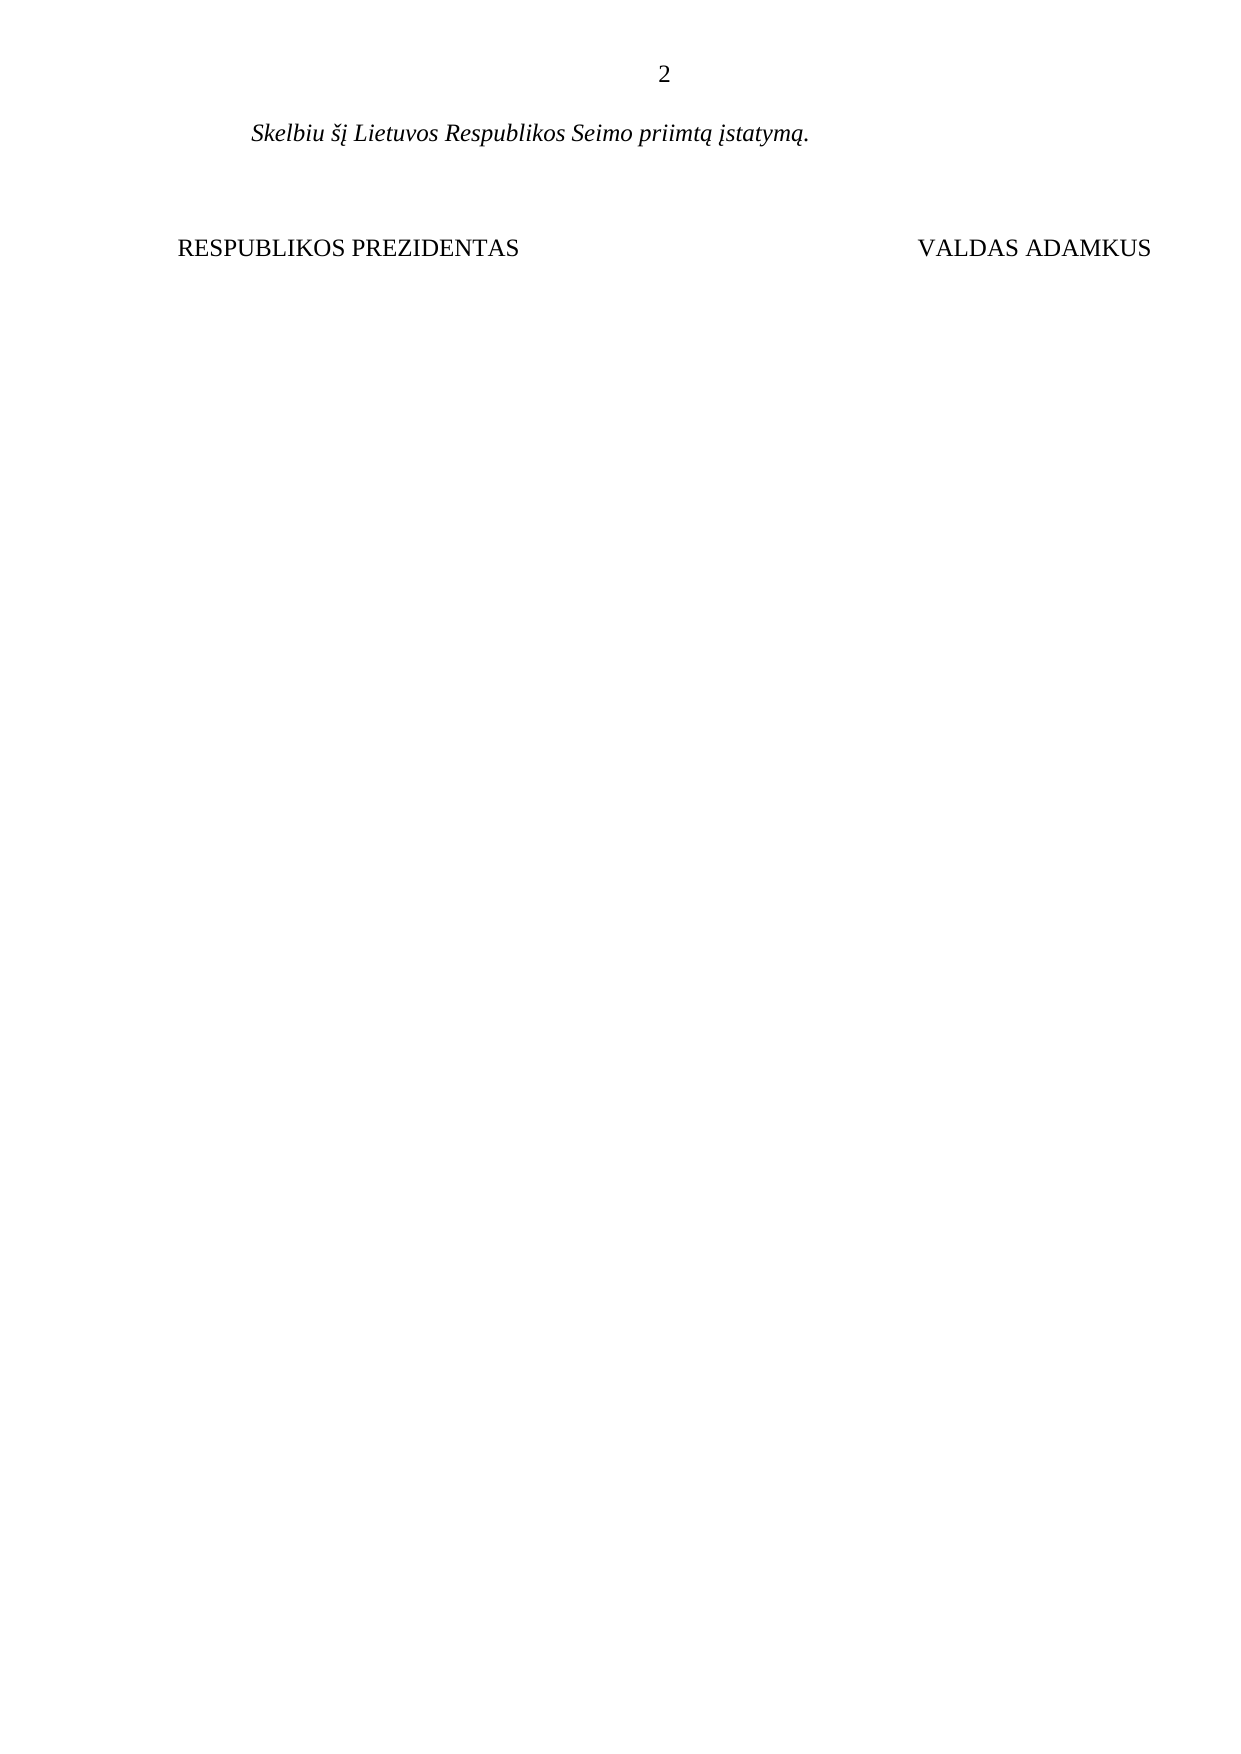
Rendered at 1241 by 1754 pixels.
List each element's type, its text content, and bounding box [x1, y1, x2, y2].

text Skelbiu šį Lietuvos Respublikos Seimo priimtą įstatymą. [177, 118, 1152, 147]
text RESPUBLIKOS PREZIDENTAS VALDAS ADAMKUS [177, 233, 1152, 262]
